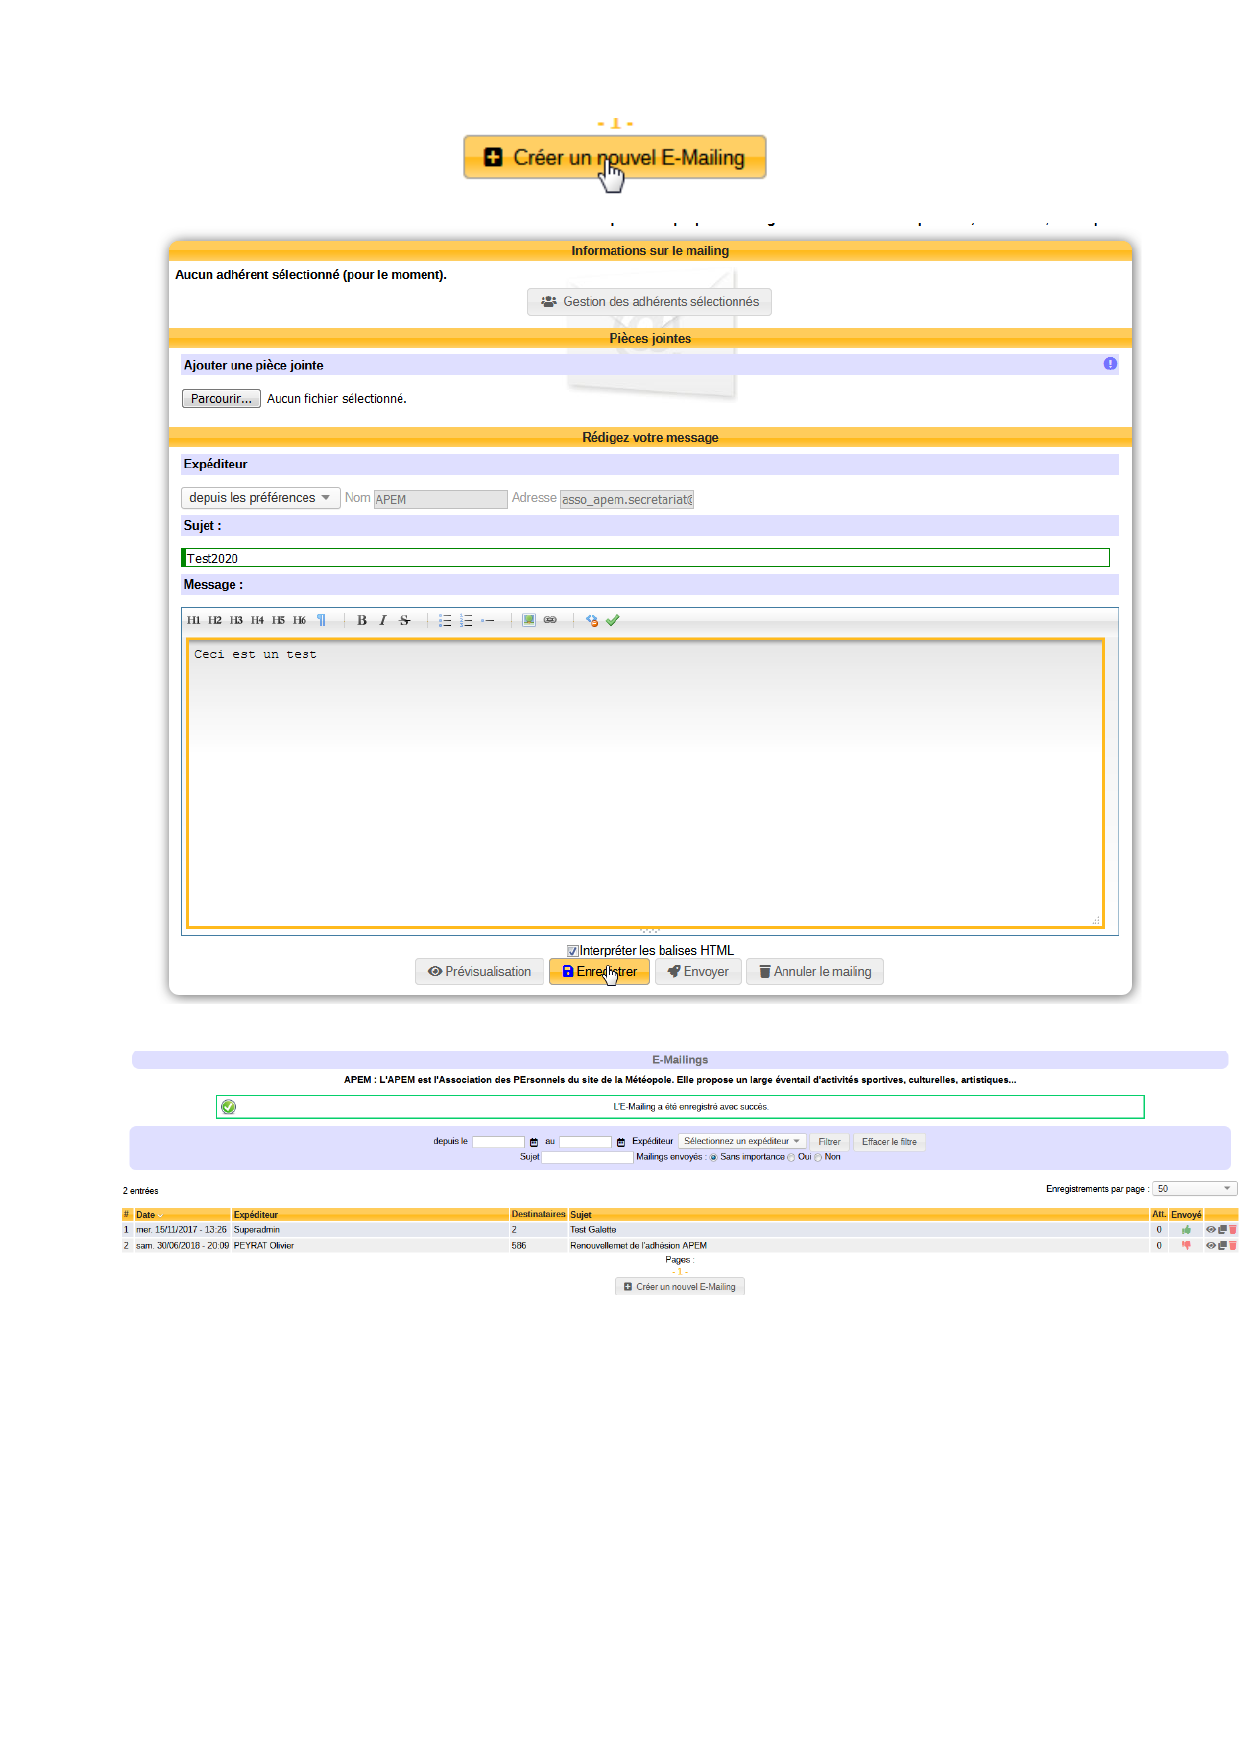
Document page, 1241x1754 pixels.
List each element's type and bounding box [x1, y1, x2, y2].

picture [121, 1051, 1241, 1295]
picture [137, 118, 1142, 1004]
